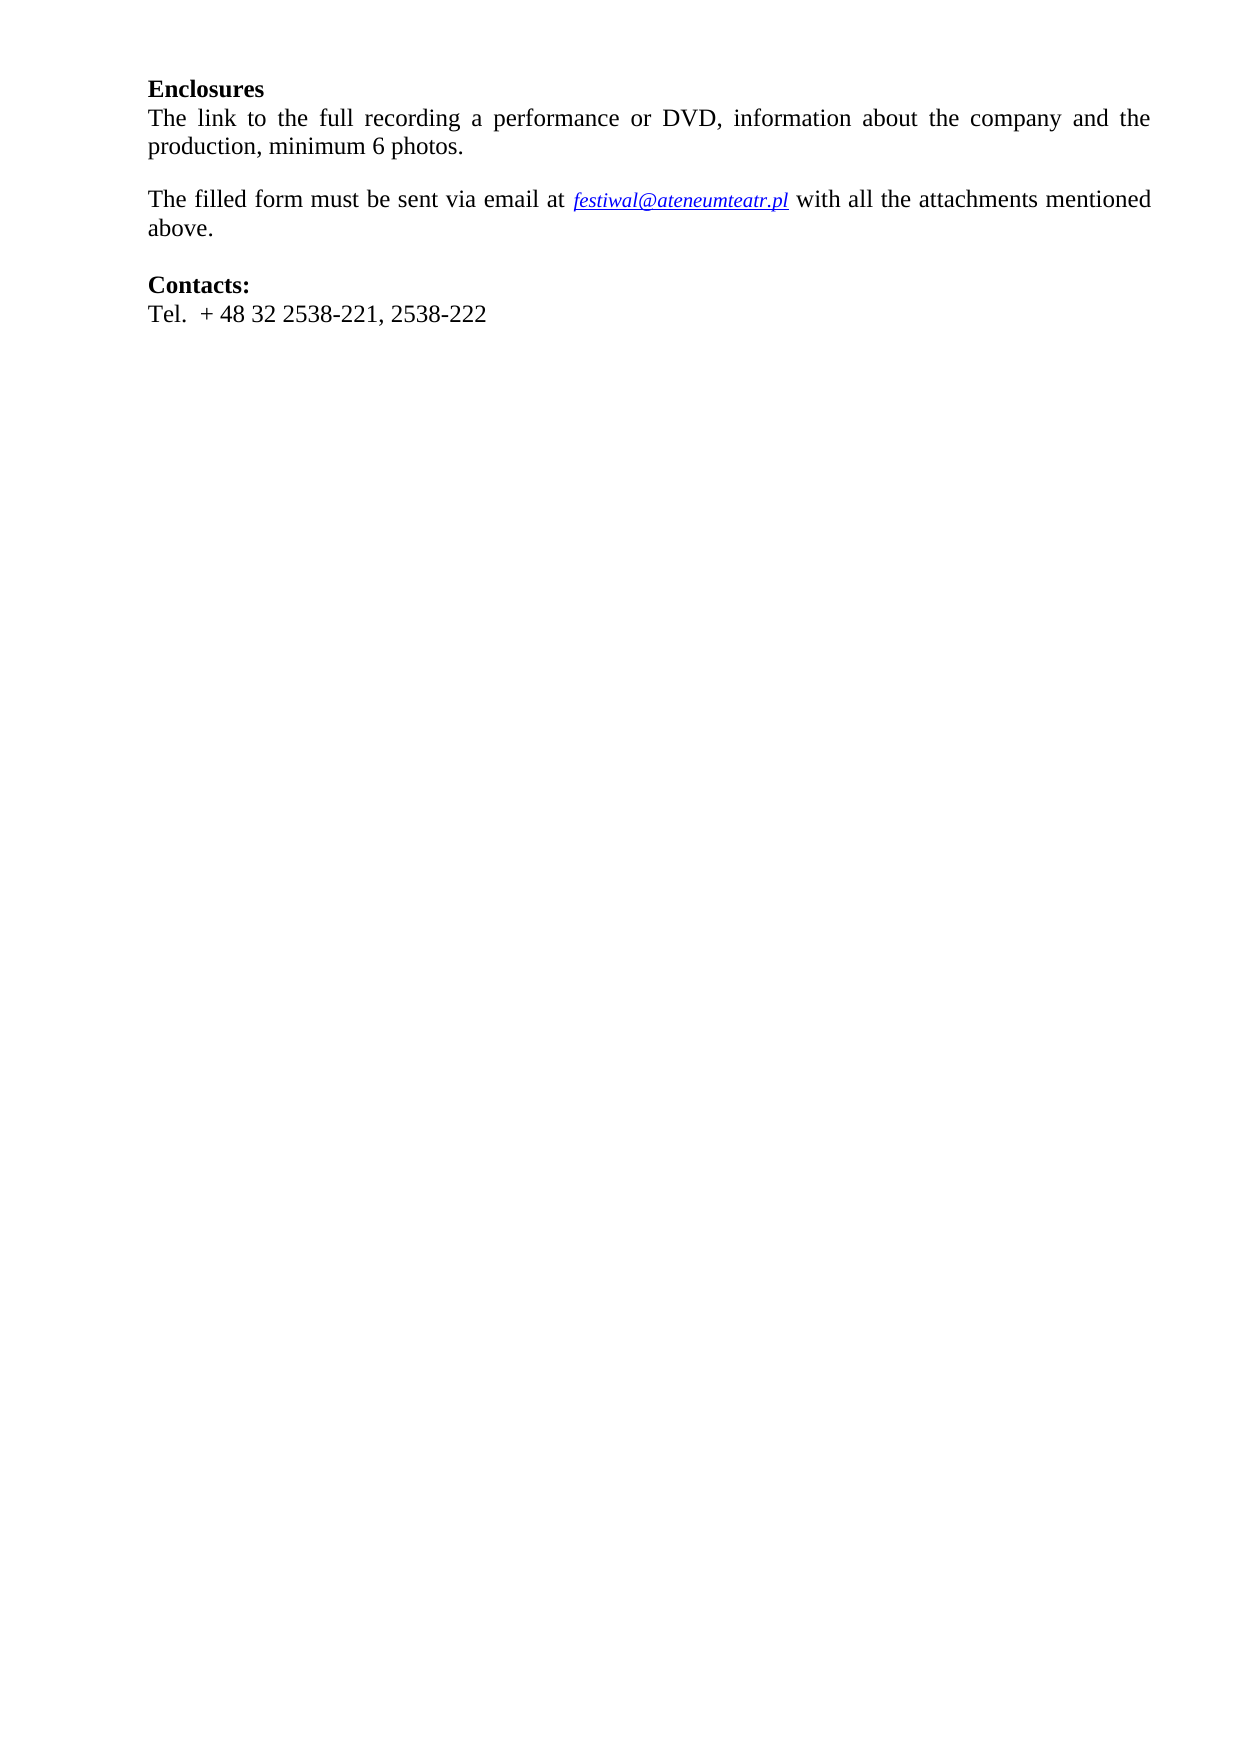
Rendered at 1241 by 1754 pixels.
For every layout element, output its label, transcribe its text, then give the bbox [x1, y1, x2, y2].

text Tel. + 48 32 2538-221, 2538-222 [148, 299, 1152, 385]
text Enclosures [148, 74, 1152, 103]
text The filled form must be sent via email at festiwal@ateneumteatr.pl with all the attachments mentioned above. [148, 184, 1152, 242]
text Contacts: [148, 270, 1152, 299]
text The link to the full recording a performance or DVD, information about the company and the production, minimum 6 photos. [148, 103, 1152, 160]
